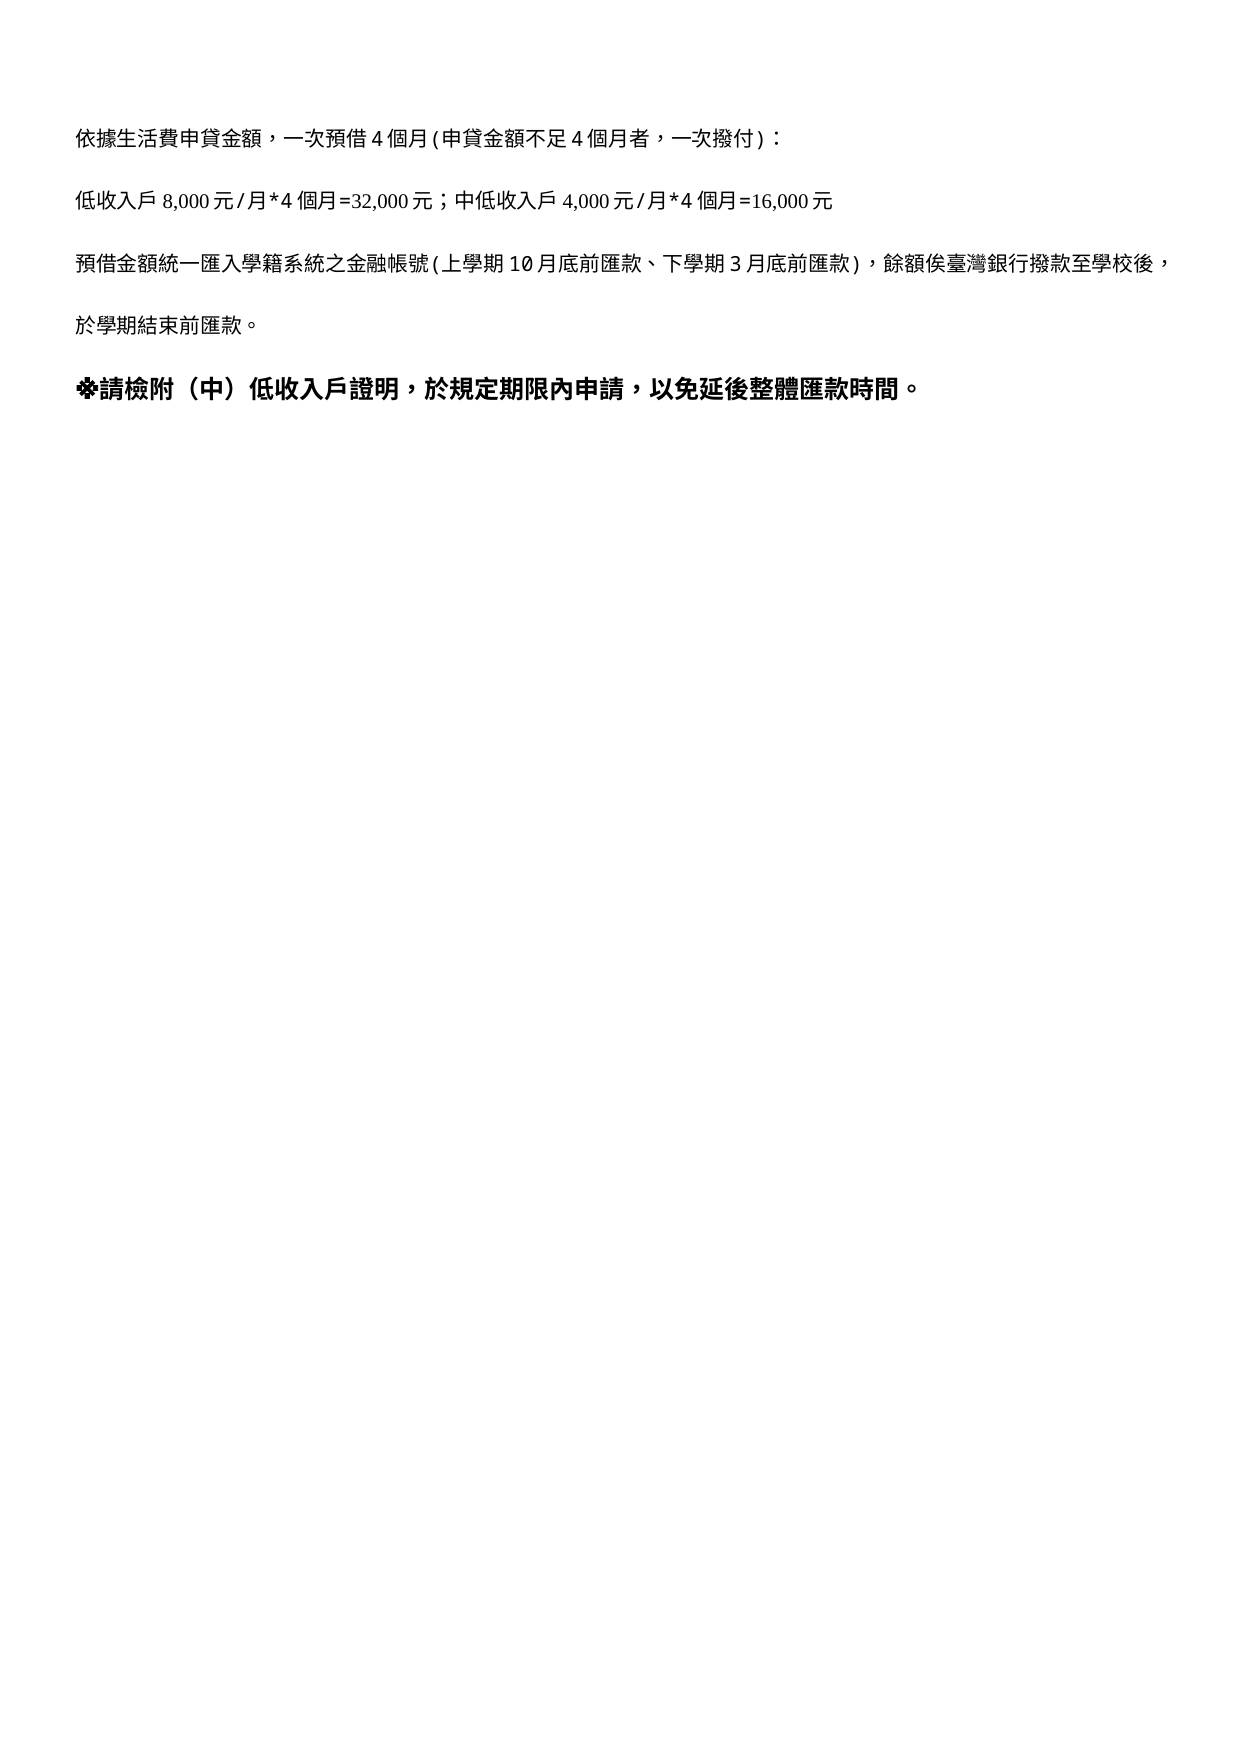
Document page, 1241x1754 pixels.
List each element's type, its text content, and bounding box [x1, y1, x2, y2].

text 請檢附（中）低收入戶證明，於規定期限內申請，以免延後整體匯款時間。 [75, 346, 1165, 408]
text 預借金額統一匯入學籍系統之金融帳號(上學期10月底前匯款、下學期3月底前匯款)，餘額俟臺灣銀行撥款至學校後，於學期結束前匯款。 [75, 221, 1165, 346]
text 低收入戶8,000元/月*4個月=32,000元；中低收入戶4,000元/月*4個月=16,000元 [75, 158, 1165, 221]
text 依據生活費申貸金額，一次預借4個月(申貸金額不足4個月者，一次撥付)： [75, 96, 1165, 158]
